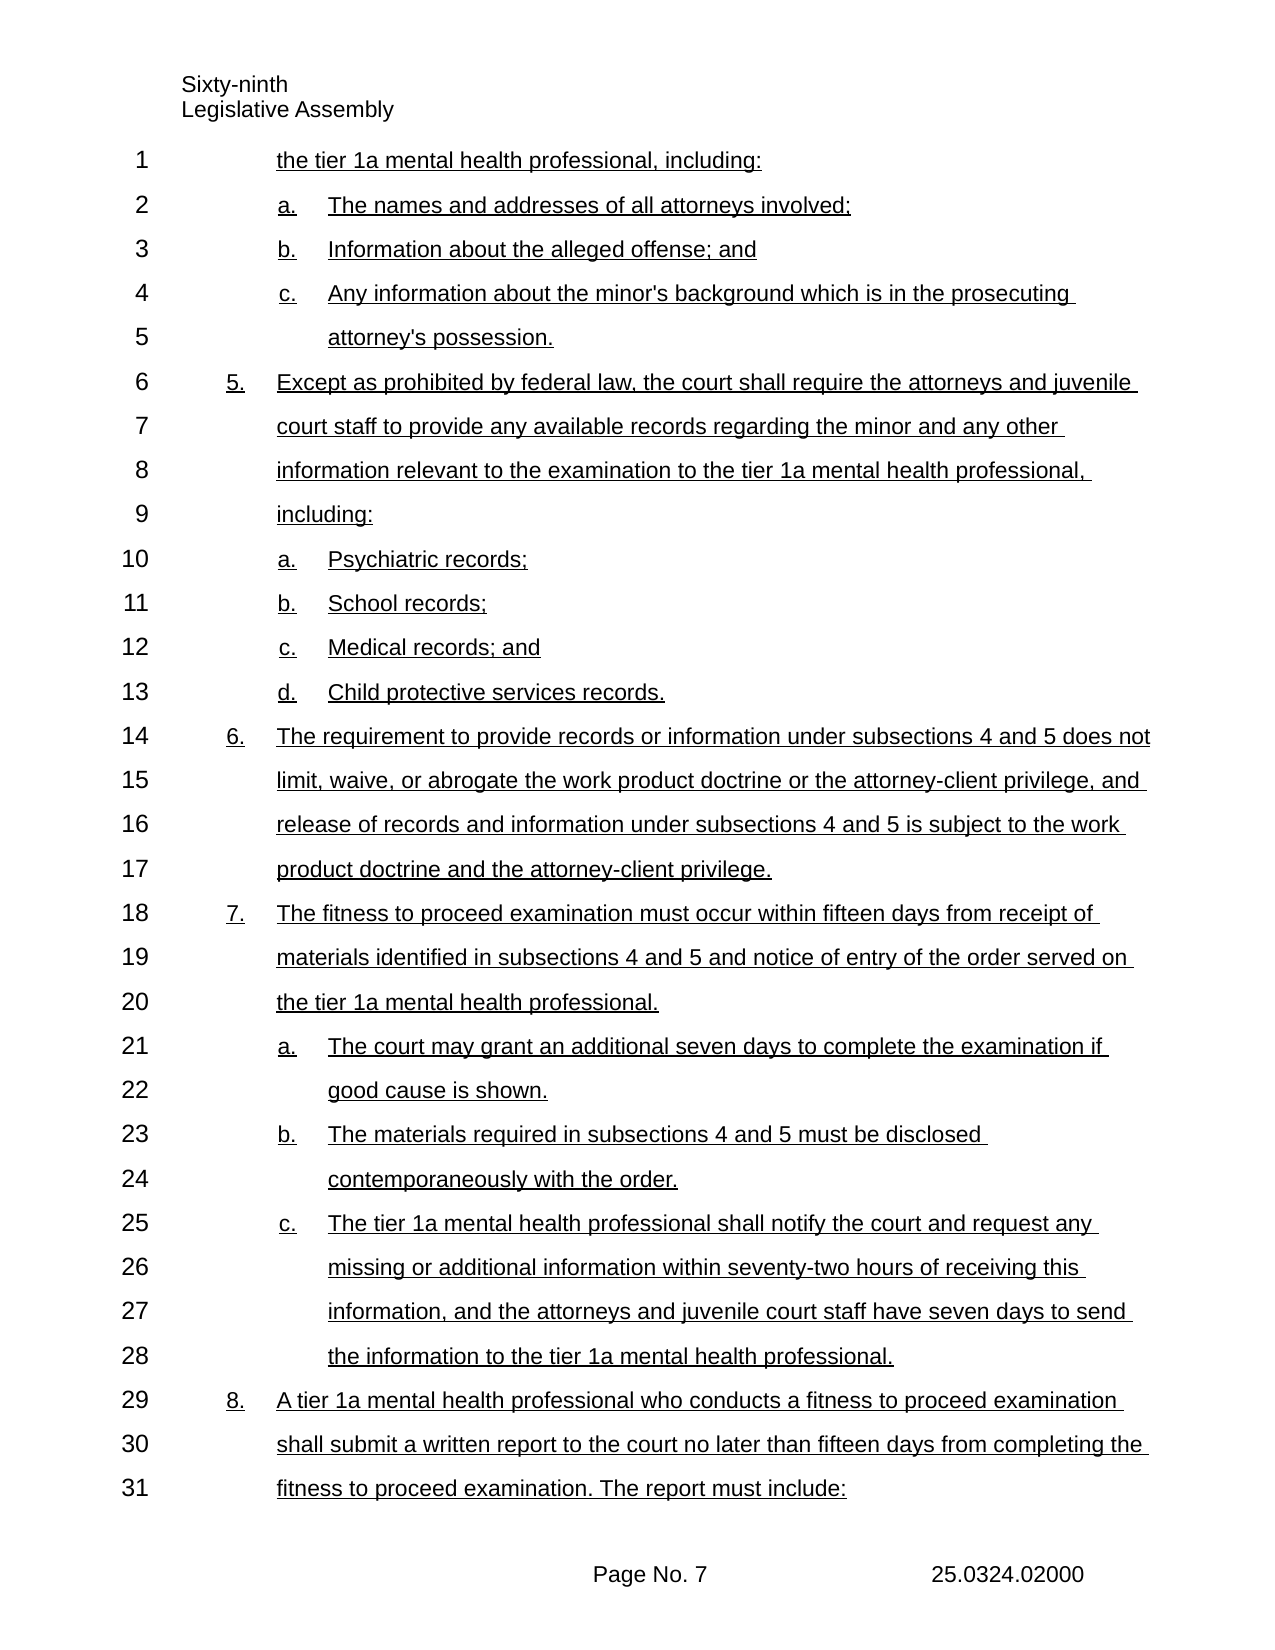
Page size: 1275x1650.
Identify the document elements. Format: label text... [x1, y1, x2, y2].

text b. Information about the alleged offense; and [181, 222, 1154, 266]
text a. The names and addresses of all attorneys involved; [181, 178, 1154, 222]
text 7. The fitness to proceed examination must occur within fifteen days from receipt of materials identified in subsections 4 and 5 and notice of entry of the order served on the tier 1a mental health professional. [181, 886, 1154, 1019]
text b. The materials required in subsections 4 and 5 must be disclosed contemporaneously with the order. [181, 1107, 1154, 1196]
text 6. The requirement to provide records or information under subsections 4 and 5 does not limit, waive, or abrogate the work product doctrine or the attorney-client privilege, and release of records and information under subsections 4 and 5 is subject to the work product doctrine and the attorney-client privilege. [181, 709, 1154, 886]
text c. The tier 1a mental health professional shall notify the court and request any missing or additional information within seventy-two hours of receiving this information, and the attorneys and juvenile court staff have seven days to send the information to the tier 1a mental health professional. [181, 1196, 1154, 1373]
text c. Medical records; and [181, 620, 1154, 664]
text d. Child protective services records. [181, 664, 1154, 709]
text a. The court may grant an additional seven days to complete the examination if good cause is shown. [181, 1019, 1154, 1107]
text c. Any information about the minor's background which is in the prosecuting attorney's possession. [181, 266, 1154, 355]
text b. School records; [181, 576, 1154, 620]
text the tier 1a mental health professional, including: [181, 133, 1154, 178]
text 5. Except as prohibited by federal law, the court shall require the attorneys and juvenile court staff to provide any available records regarding the minor and any other information relevant to the examination to the tier 1a mental health professional, including: [181, 355, 1154, 532]
text 8. A tier 1a mental health professional who conducts a fitness to proceed examination shall submit a written report to the court no later than fifteen days from completing the fitness to proceed examination. The report must include: [181, 1373, 1154, 1506]
text a. Psychiatric records; [181, 532, 1154, 576]
